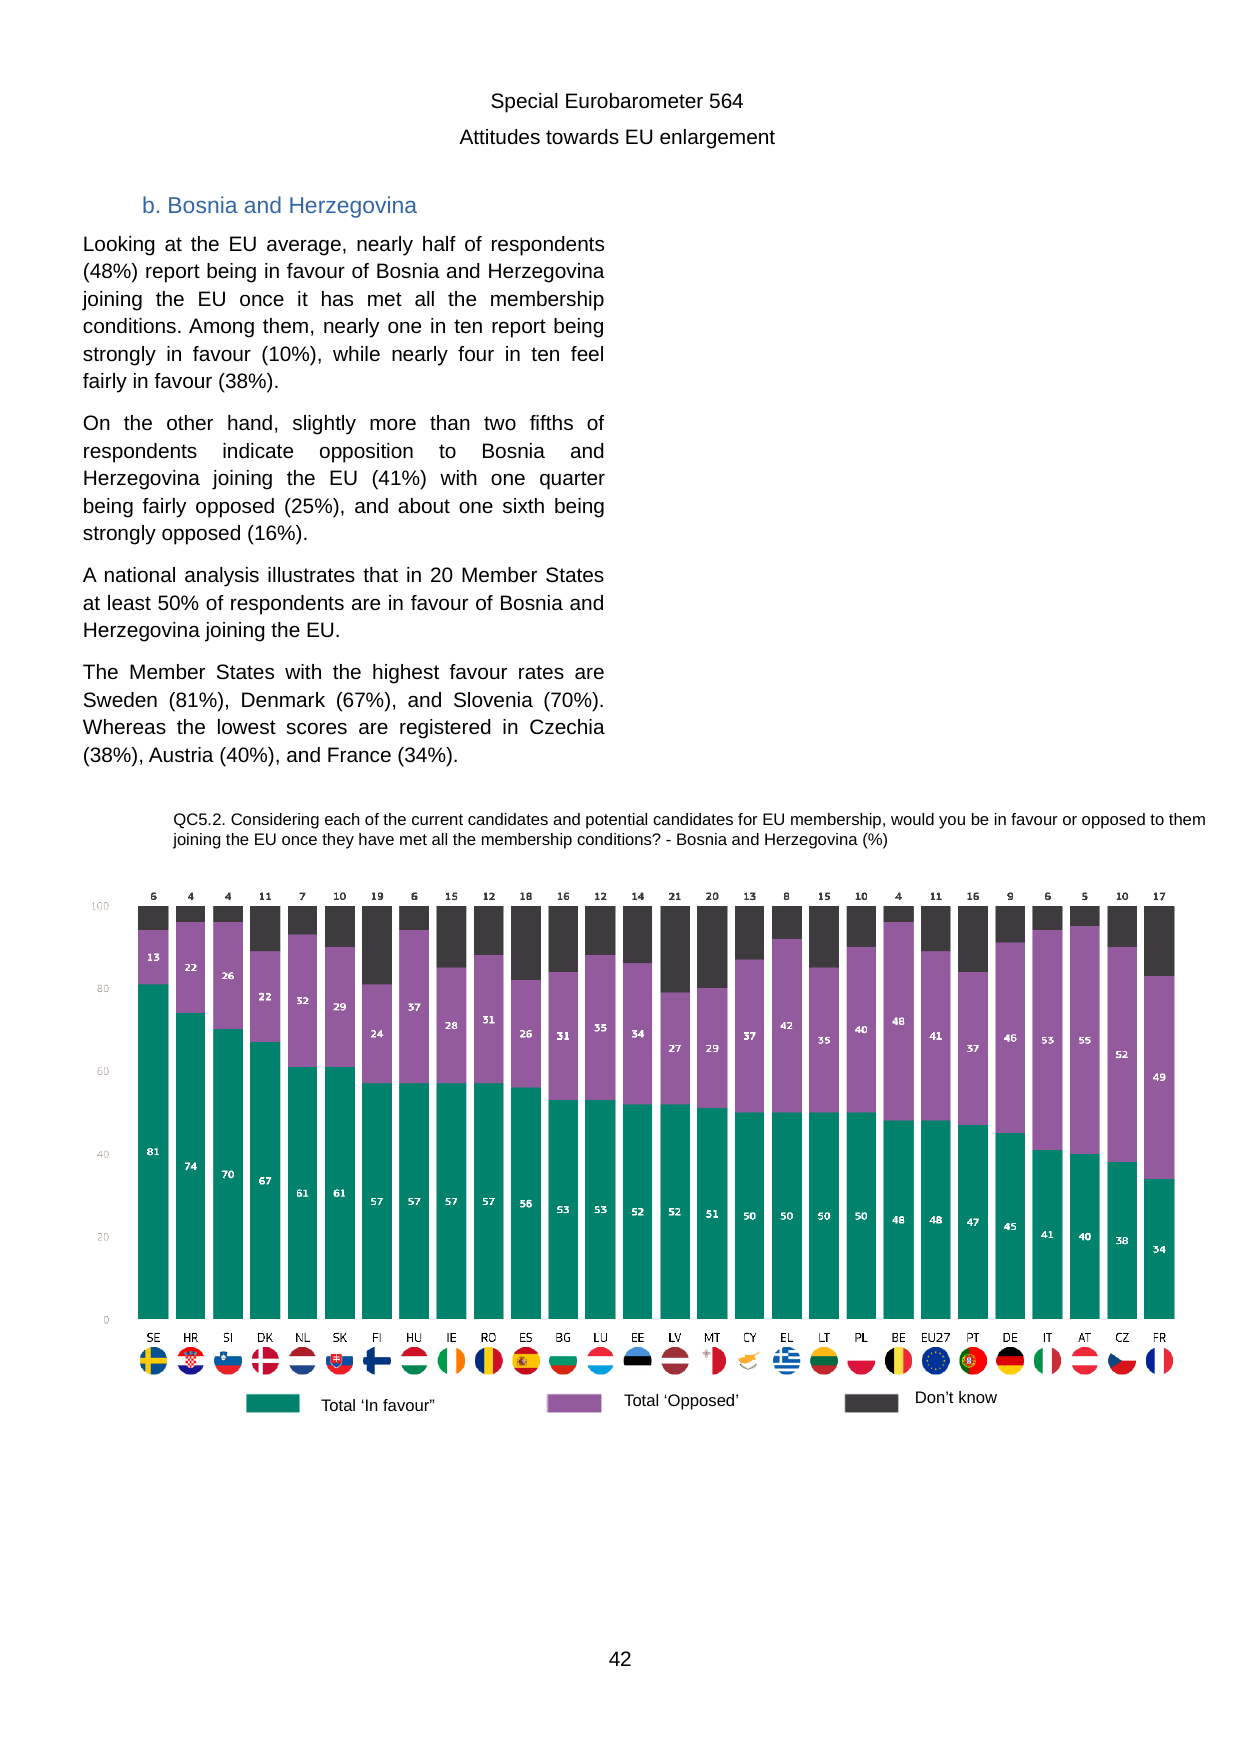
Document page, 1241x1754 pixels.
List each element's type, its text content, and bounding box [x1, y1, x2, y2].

text On the other hand, slightly more than two fifths of respondents indicate opposition to Bosnia and Herzegovina joining the EU (41%) with one quarter being fairly opposed (25%), and about one sixth being strongly opposed (16%). [83, 411, 605, 545]
subtitle b. Bosnia and Herzegovina [142, 192, 605, 219]
text A national analysis illustrates that in 20 Member States at least 50% of respondents are in favour of Bosnia and Herzegovina joining the EU. [83, 563, 605, 642]
text Looking at the EU average, nearly half of respondents (48%) report being in favour of Bosnia and Herzegovina joining the EU once it has met all the membership conditions. Among them, nearly one in ten report being strongly in favour (10%), while nearly four in ten feel fairly in favour (38%). [83, 231, 605, 393]
picture [216, 1378, 905, 1416]
picture [82, 887, 1205, 1377]
text The Member States with the highest favour rates are Sweden (81%), Denmark (67%), and Slovenia (70%). Whereas the lowest scores are registered in Czechia (38%), Austria (40%), and France (34%). [83, 660, 605, 767]
